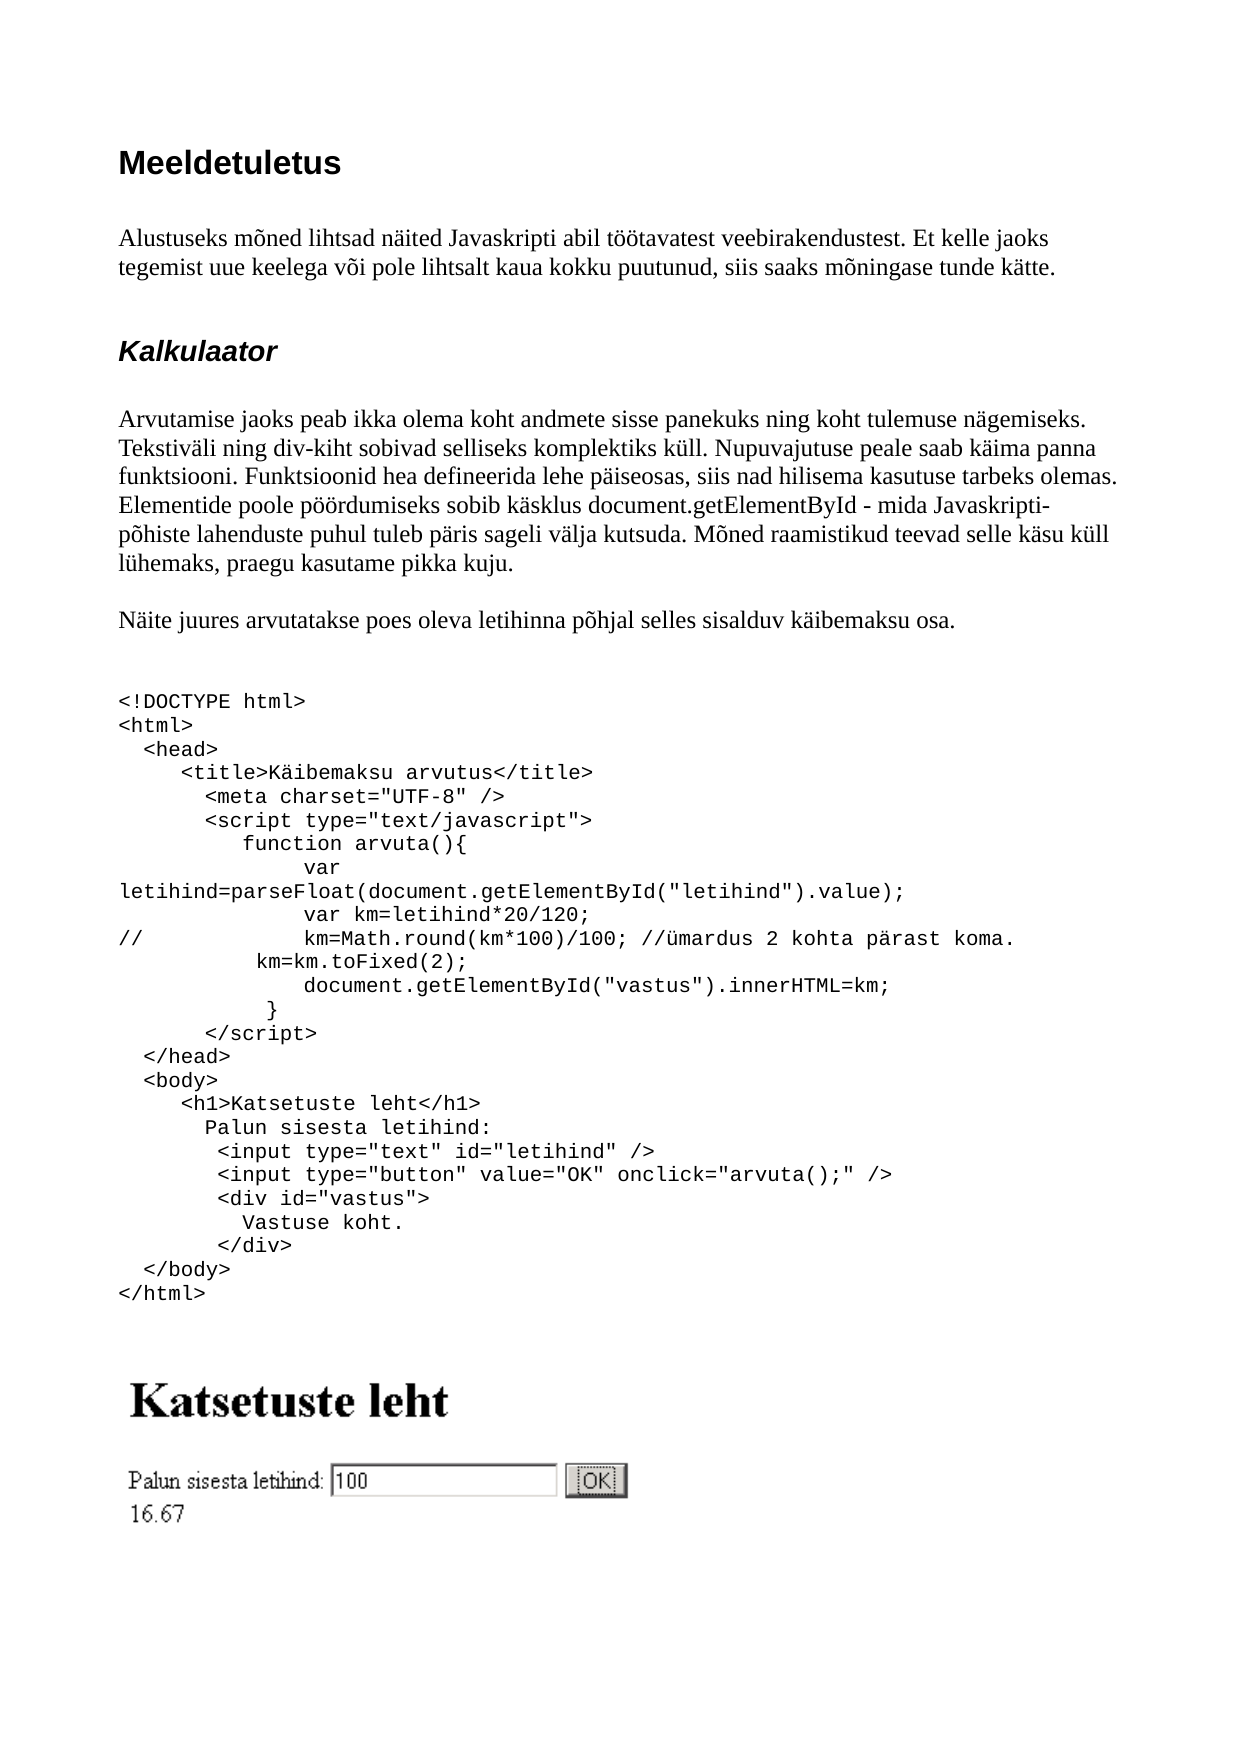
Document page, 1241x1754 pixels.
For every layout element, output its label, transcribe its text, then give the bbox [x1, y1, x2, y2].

text <div id="vastus"> [118, 1188, 1122, 1212]
text var letihind=parseFloat(document.getElementById("letihind").value); [118, 857, 1122, 904]
text </head> [118, 1046, 1122, 1070]
text <h1>Katsetuste leht</h1> [118, 1093, 1122, 1117]
text </html> [118, 1283, 1122, 1306]
text Näite juures arvutatakse poes oleva letihinna põhjal selles sisalduv käibemaksu osa. [118, 605, 1122, 634]
text Vastuse koht. [118, 1212, 1122, 1235]
text // km=Math.round(km*100)/100; //ümardus 2 kohta pärast koma. [118, 928, 1122, 952]
text </div> [118, 1235, 1122, 1259]
text <body> [118, 1070, 1122, 1093]
text <head> [118, 739, 1122, 762]
subtitle Meeldetuletus [118, 143, 1122, 182]
text <input type="button" value="OK" onclick="arvuta();" /> [118, 1164, 1122, 1188]
text } [118, 999, 1122, 1022]
text function arvuta(){ [118, 833, 1122, 857]
text Alustuseks mõned lihtsad näited Javaskripti abil töötavatest veebirakendustest. Et kelle jaoks tegemist uue keelega või pole lihtsalt kaua kokku puutunud, siis saaks mõningase tunde kätte. [118, 223, 1122, 281]
text <title>Käibemaksu arvutus</title> [118, 762, 1122, 786]
text </script> [118, 1022, 1122, 1046]
text Palun sisesta letihind: [118, 1117, 1122, 1141]
text <input type="text" id="letihind" /> [118, 1141, 1122, 1164]
text document.getElementById("vastus").innerHTML=km; [118, 975, 1122, 999]
subtitle Kalkulaator [118, 334, 1122, 368]
text <html> [118, 715, 1122, 739]
text <script type="text/javascript"> [118, 810, 1122, 833]
text km=km.toFixed(2); [118, 952, 1122, 975]
text var km=letihind*20/120; [118, 904, 1122, 928]
text <meta charset="UTF-8" /> [118, 786, 1122, 810]
text </body> [118, 1259, 1122, 1283]
text <!DOCTYPE html> [118, 691, 1122, 715]
text Arvutamise jaoks peab ikka olema koht andmete sisse panekuks ning koht tulemuse nägemiseks. Tekstiväli ning div-kiht sobivad selliseks komplektiks küll. Nupuvajutuse peale saab käima panna funktsiooni. Funktsioonid hea defineerida lehe päiseosas, siis nad hilisema kasutuse tarbeks olemas. Elementide poole pöördumiseks sobib käsklus document.getElementById - mida Javaskripti-põhiste lahenduste puhul tuleb päris sageli välja kutsuda. Mõned raamistikud teevad selle käsu küll lühemaks, praegu kasutame pikka kuju. [118, 404, 1122, 576]
